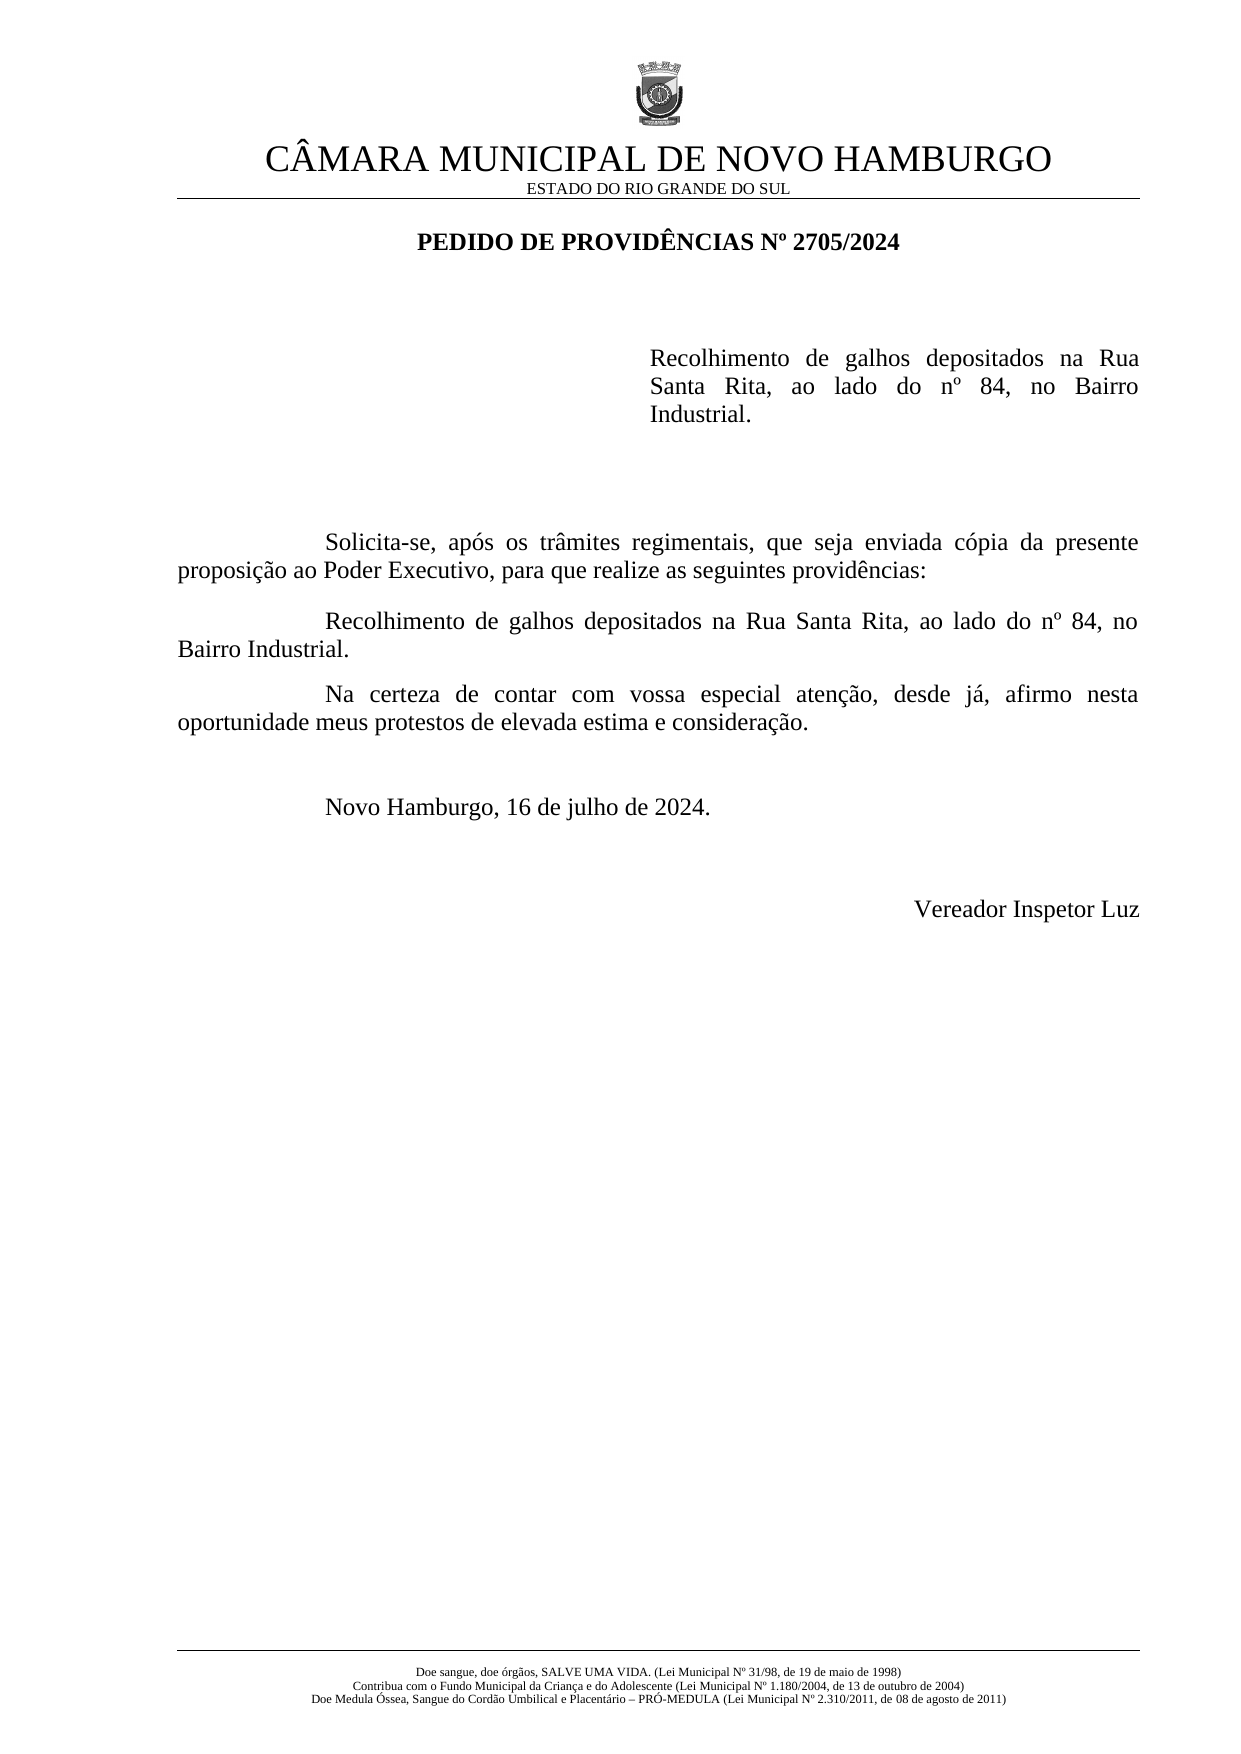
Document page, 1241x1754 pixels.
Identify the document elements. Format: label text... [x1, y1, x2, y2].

text Solicita-se, após os trâmites regimentais, que seja enviada cópia da presente proposição ao Poder Executivo, para que realize as seguintes providências: [177, 528, 1140, 583]
text Vereador Inspetor Luz [177, 895, 1140, 923]
text Recolhimento de galhos depositados na Rua Santa Rita, ao lado do nº 84, no Bairro Industrial. [649, 344, 1140, 428]
text Novo Hamburgo, 16 de julho de 2024. [177, 793, 1140, 821]
text Recolhimento de galhos depositados na Rua Santa Rita, ao lado do nº 84, no Bairro Industrial. [177, 607, 1140, 662]
text PEDIDO DE PROVIDÊNCIAS Nº 2705/2024 [177, 228, 1140, 256]
text Na certeza de contar com vossa especial atenção, desde já, afirmo nesta oportunidade meus protestos de elevada estima e consideração. [177, 680, 1140, 736]
